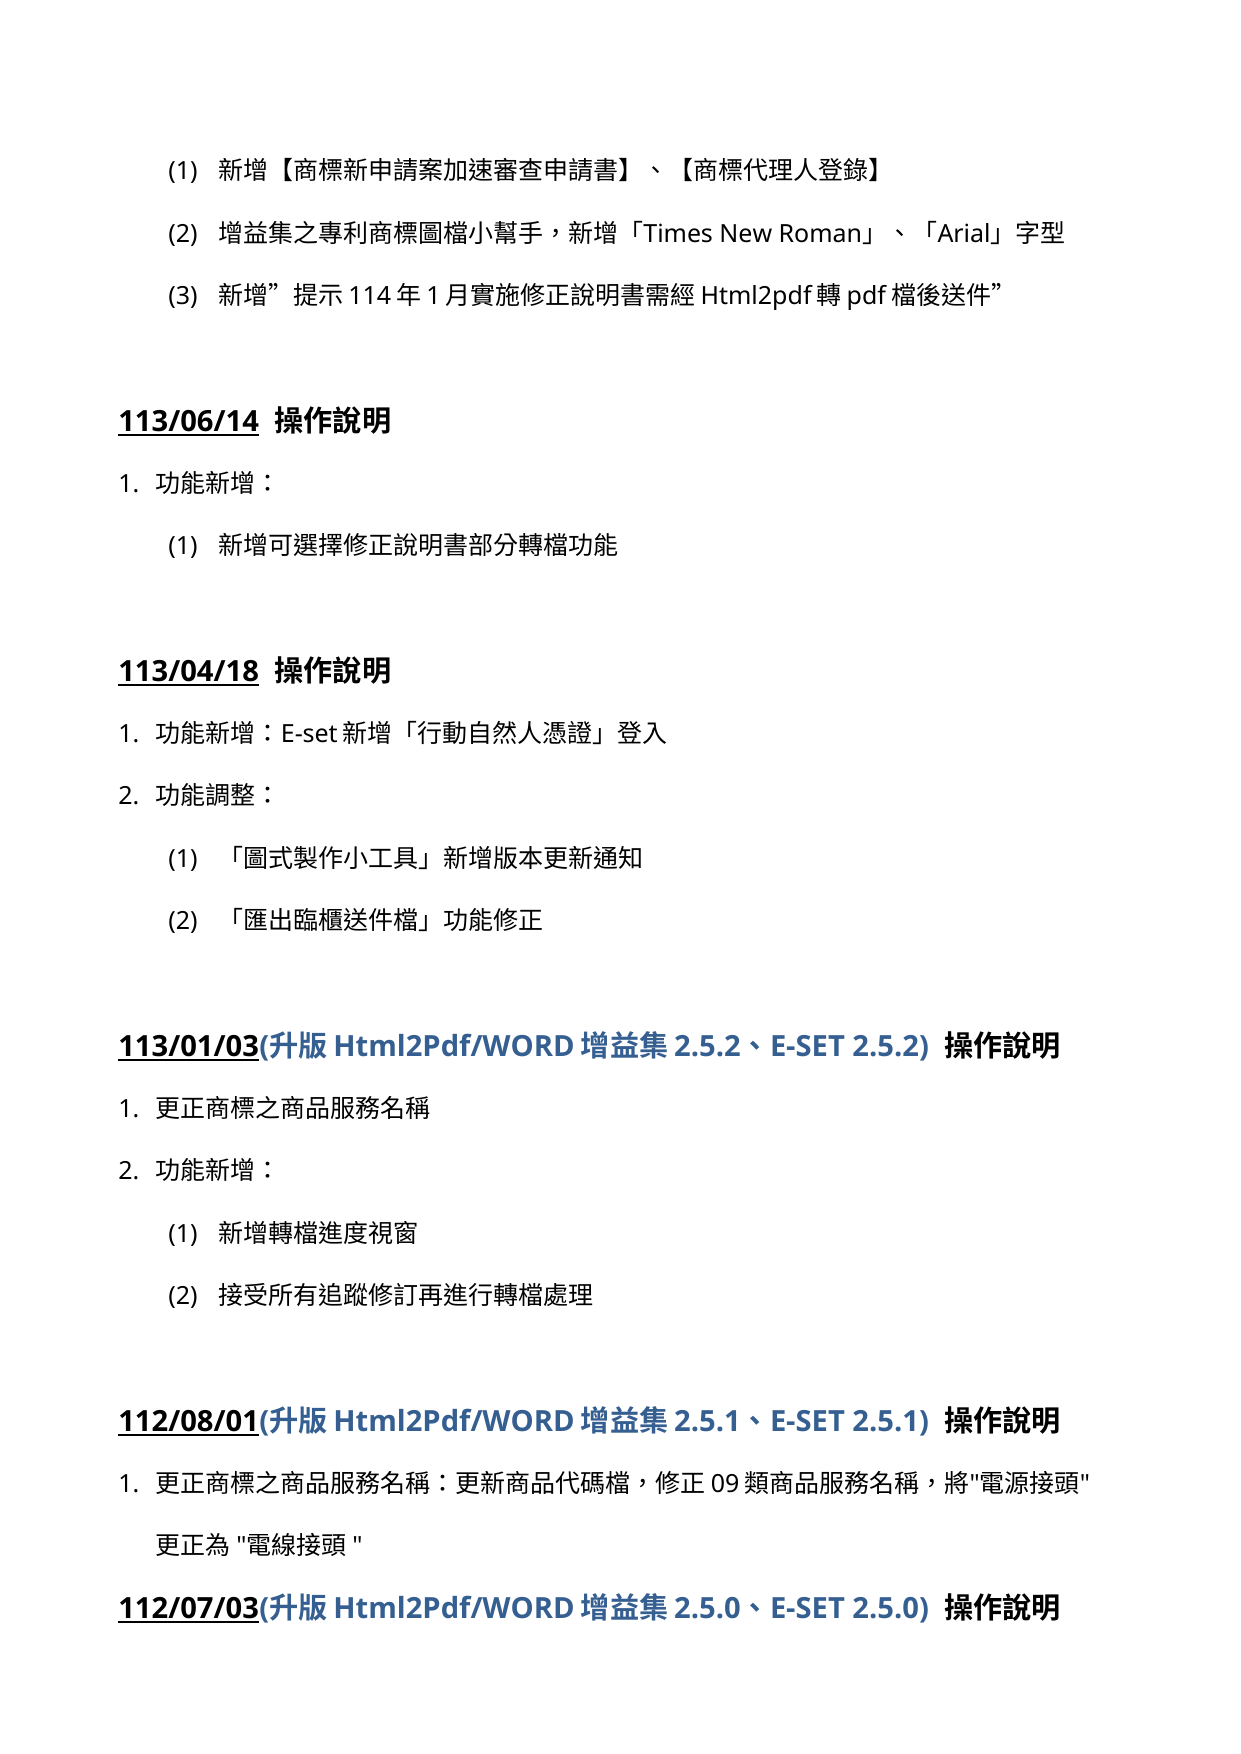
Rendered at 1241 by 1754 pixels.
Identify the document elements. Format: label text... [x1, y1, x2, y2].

list 功能新增：E-set新增「行動自然人憑證」登入 [118, 689, 1122, 752]
text 112/07/03(升版Html2Pdf/WORD增益集2.5.0、E-SET 2.5.0) 操作說明 [118, 1564, 1122, 1627]
list 功能新增： [118, 1127, 1122, 1189]
list 「匯出臨櫃送件檔」功能修正 [168, 877, 1122, 939]
list 更正商標之商品服務名稱 [118, 1064, 1122, 1127]
list 增益集之專利商標圖檔小幫手，新增「Times New Roman」、「Arial」字型 [168, 189, 1122, 252]
list 新增【商標新申請案加速審查申請書】、【商標代理人登錄】 [168, 127, 1122, 189]
text 113/04/18 操作說明 [118, 627, 1122, 689]
list 新增可選擇修正說明書部分轉檔功能 [168, 502, 1122, 564]
list 功能調整： [118, 752, 1122, 814]
list 功能新增： [118, 439, 1122, 502]
text 113/01/03(升版Html2Pdf/WORD增益集2.5.2、E-SET 2.5.2) 操作說明 [118, 1002, 1122, 1064]
list 新增”提示114年1月實施修正說明書需經Html2pdf轉pdf檔後送件” [168, 252, 1122, 314]
list 新增轉檔進度視窗 [168, 1189, 1122, 1252]
list 「圖式製作小工具」新增版本更新通知 [168, 814, 1122, 877]
list 更正商標之商品服務名稱：更新商品代碼檔，修正09類商品服務名稱，將"電源接頭" 更正為 "電線接頭 " [118, 1439, 1122, 1564]
list 接受所有追蹤修訂再進行轉檔處理 [168, 1252, 1122, 1314]
text 113/06/14 操作說明 [118, 377, 1122, 439]
text 112/08/01(升版Html2Pdf/WORD增益集2.5.1、E-SET 2.5.1) 操作說明 [118, 1377, 1122, 1439]
